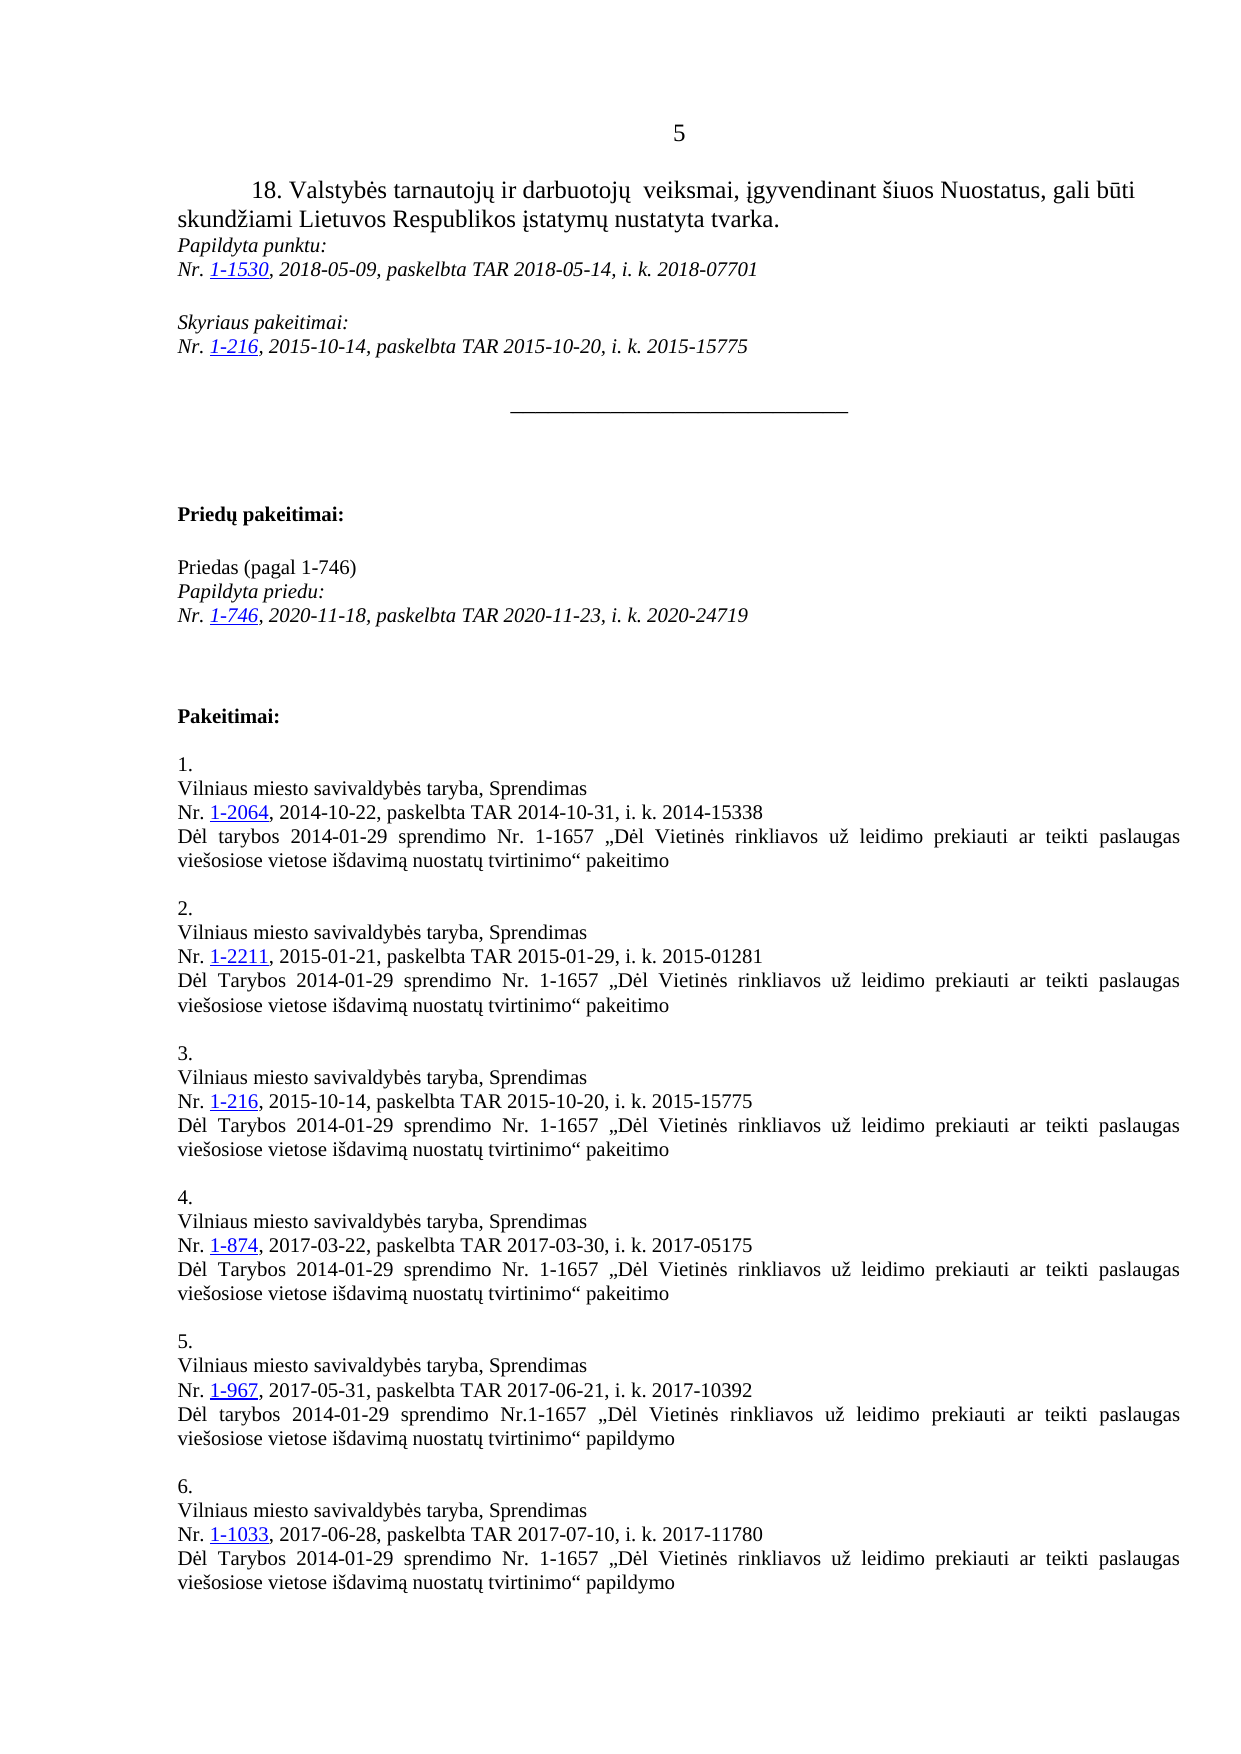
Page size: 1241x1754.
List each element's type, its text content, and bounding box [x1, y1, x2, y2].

text Nr. 1-1530, 2018-05-09, paskelbta TAR 2018-05-14, i. k. 2018-07701 [177, 257, 1181, 281]
text Papildyta priedu: [177, 579, 1181, 603]
text Nr. 1-967, 2017-05-31, paskelbta TAR 2017-06-21, i. k. 2017-10392 [177, 1377, 1181, 1402]
text Dėl Tarybos 2014-01-29 sprendimo Nr. 1-1657 „Dėl Vietinės rinkliavos už leidimo prekiauti ar teikti paslaugas viešosiose vietose išdavimą nuostatų tvirtinimo“ papildymo [177, 1546, 1181, 1594]
text 18. Valstybės tarnautojų ir darbuotojų veiksmai, įgyvendinant šiuos Nuostatus, gali būti skundžiami Lietuvos Respublikos įstatymų nustatyta tvarka. [177, 176, 1181, 233]
text Nr. 1-1033, 2017-06-28, paskelbta TAR 2017-07-10, i. k. 2017-11780 [177, 1522, 1181, 1546]
text 1. [177, 752, 1181, 776]
text Vilniaus miesto savivaldybės taryba, Sprendimas [177, 1065, 1181, 1089]
text 3. [177, 1041, 1181, 1065]
text Vilniaus miesto savivaldybės taryba, Sprendimas [177, 1209, 1181, 1233]
text Pakeitimai: [177, 704, 1181, 728]
text Dėl tarybos 2014-01-29 sprendimo Nr.1-1657 „Dėl Vietinės rinkliavos už leidimo prekiauti ar teikti paslaugas viešosiose vietose išdavimą nuostatų tvirtinimo“ papildymo [177, 1402, 1181, 1450]
text 5. [177, 1329, 1181, 1353]
text Priedas (pagal 1-746) [177, 555, 1181, 579]
text Vilniaus miesto savivaldybės taryba, Sprendimas [177, 776, 1181, 800]
text Nr. 1-216, 2015-10-14, paskelbta TAR 2015-10-20, i. k. 2015-15775 [177, 334, 1181, 358]
text Vilniaus miesto savivaldybės taryba, Sprendimas [177, 1498, 1181, 1522]
text Dėl tarybos 2014-01-29 sprendimo Nr. 1-1657 „Dėl Vietinės rinkliavos už leidimo prekiauti ar teikti paslaugas viešosiose vietose išdavimą nuostatų tvirtinimo“ pakeitimo [177, 824, 1181, 872]
text Dėl Tarybos 2014-01-29 sprendimo Nr. 1-1657 „Dėl Vietinės rinkliavos už leidimo prekiauti ar teikti paslaugas viešosiose vietose išdavimą nuostatų tvirtinimo“ pakeitimo [177, 1113, 1181, 1161]
text Nr. 1-2064, 2014-10-22, paskelbta TAR 2014-10-31, i. k. 2014-15338 [177, 800, 1181, 824]
text 2. [177, 896, 1181, 920]
text 4. [177, 1185, 1181, 1209]
text Skyriaus pakeitimai: [177, 310, 1181, 334]
text Dėl Tarybos 2014-01-29 sprendimo Nr. 1-1657 „Dėl Vietinės rinkliavos už leidimo prekiauti ar teikti paslaugas viešosiose vietose išdavimą nuostatų tvirtinimo“ pakeitimo [177, 1257, 1181, 1305]
text Nr. 1-874, 2017-03-22, paskelbta TAR 2017-03-30, i. k. 2017-05175 [177, 1233, 1181, 1257]
text Papildyta punktu: [177, 233, 1181, 257]
text Vilniaus miesto savivaldybės taryba, Sprendimas [177, 920, 1181, 944]
text Nr. 1-2211, 2015-01-21, paskelbta TAR 2015-01-29, i. k. 2015-01281 [177, 944, 1181, 968]
text ___________________________ [177, 387, 1181, 416]
text Nr. 1-746, 2020-11-18, paskelbta TAR 2020-11-23, i. k. 2020-24719 [177, 603, 1181, 627]
text Dėl Tarybos 2014-01-29 sprendimo Nr. 1-1657 „Dėl Vietinės rinkliavos už leidimo prekiauti ar teikti paslaugas viešosiose vietose išdavimą nuostatų tvirtinimo“ pakeitimo [177, 968, 1181, 1017]
text Nr. 1-216, 2015-10-14, paskelbta TAR 2015-10-20, i. k. 2015-15775 [177, 1089, 1181, 1113]
text 6. [177, 1474, 1181, 1498]
text Vilniaus miesto savivaldybės taryba, Sprendimas [177, 1353, 1181, 1377]
text Priedų pakeitimai: [177, 502, 1181, 526]
